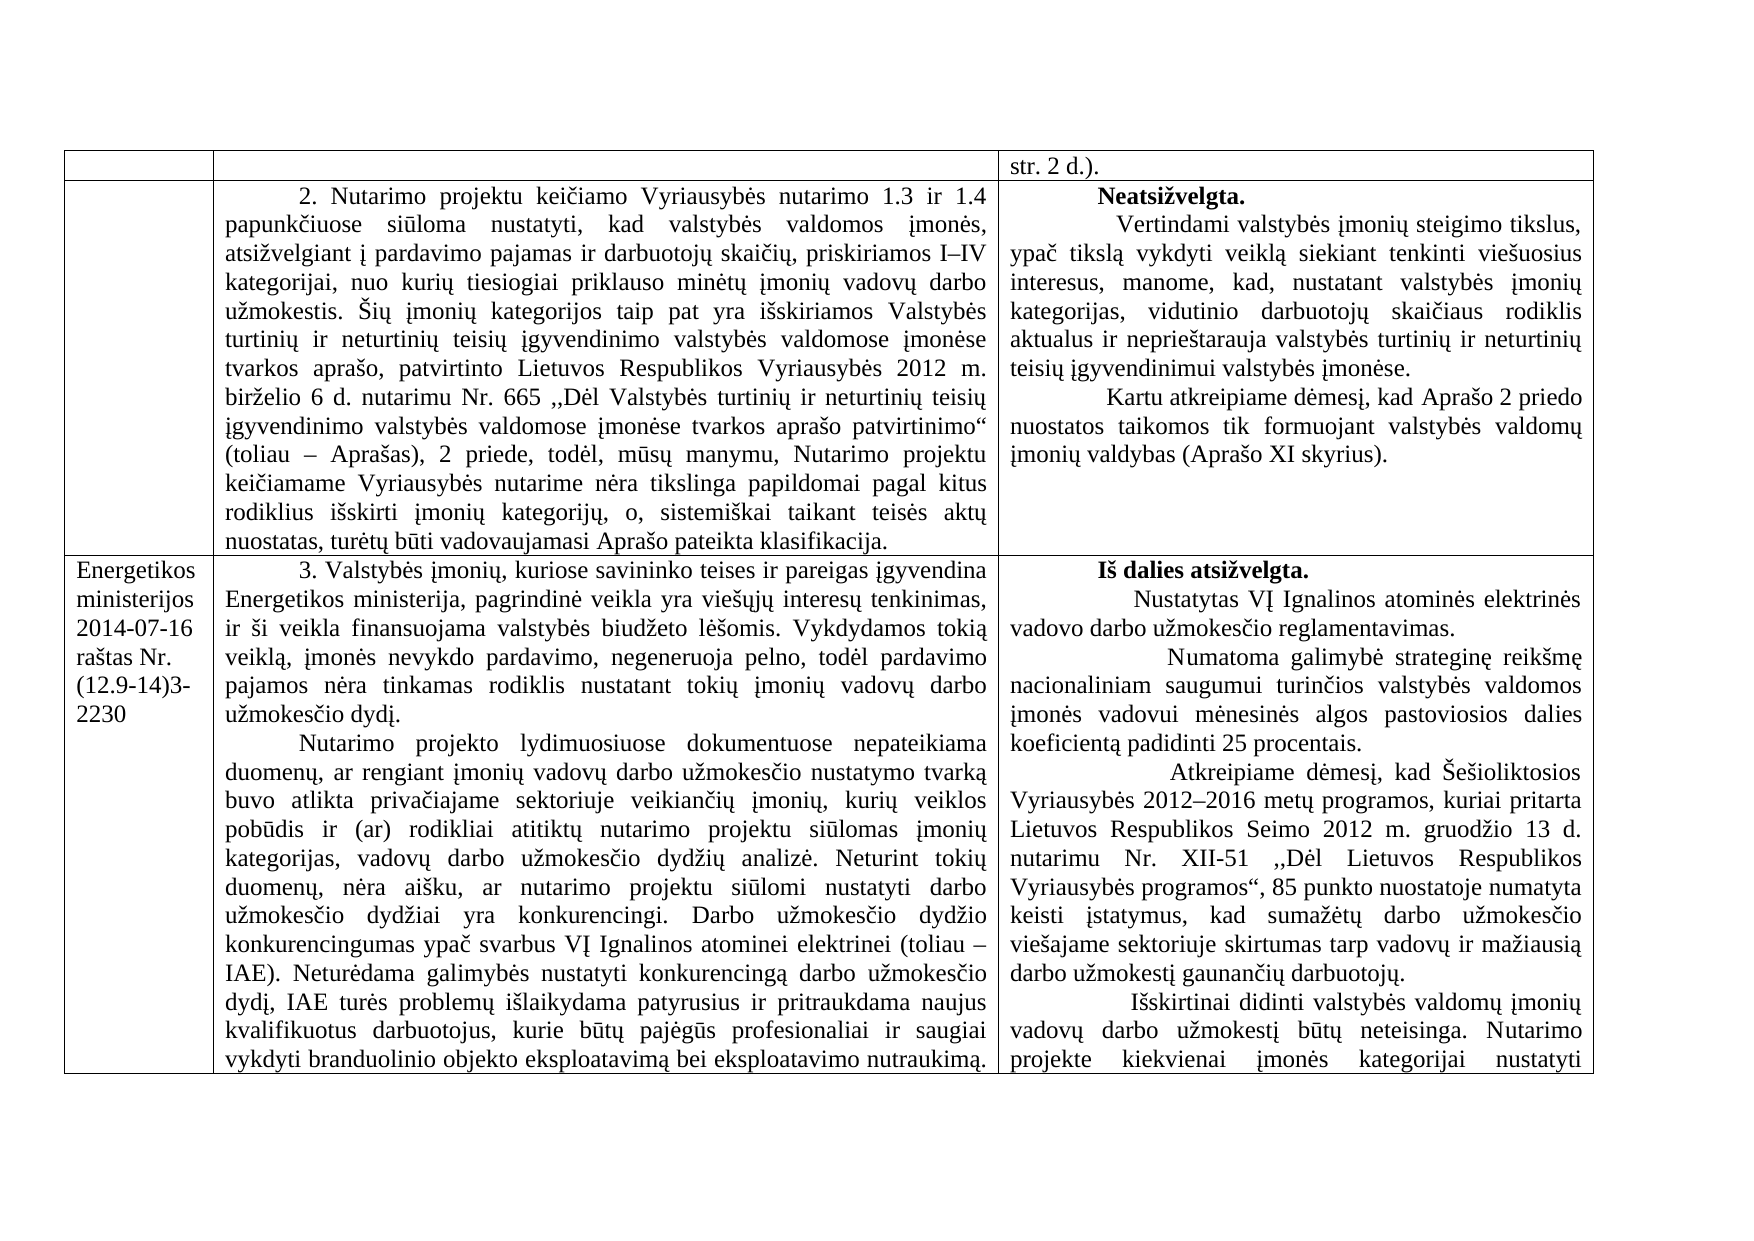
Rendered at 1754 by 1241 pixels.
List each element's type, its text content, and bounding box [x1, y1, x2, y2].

table_cell Energetikos ministerijos 2014-07-16 raštas Nr. (12.9-14)3-2230 [65, 556, 213, 1073]
table_cell Neatsižvelgta. Vertindami valstybės įmonių steigimo tikslus, ypač tikslą vykdyti veiklą siekiant tenkinti viešuosius interesus, manome, kad, nustatant valstybės įmonių kategorijas, vidutinio darbuotojų skaičiaus rodiklis aktualus ir neprieštarauja valstybės turtinių ir neturtinių teisių įgyvendinimui valstybės įmonėse. Kartu atkreipiame dėmesį, kad Aprašo 2 priedo nuostatos taikomos tik formuojant valstybės valdomų įmonių valdybas (Aprašo XI skyrius). [999, 181, 1593, 554]
table_cell 2. Nutarimo projektu keičiamo Vyriausybės nutarimo 1.3 ir 1.4 papunkčiuose siūloma nustatyti, kad valstybės valdomos įmonės, atsižvelgiant į pardavimo pajamas ir darbuotojų skaičių, priskiriamos I–IV kategorijai, nuo kurių tiesiogiai priklauso minėtų įmonių vadovų darbo užmokestis. Šių įmonių kategorijos taip pat yra išskiriamos Valstybės turtinių ir neturtinių teisių įgyvendinimo valstybės valdomose įmonėse tvarkos aprašo, patvirtinto Lietuvos Respublikos Vyriausybės 2012 m. birželio 6 d. nutarimu Nr. 665 ,,Dėl Valstybės turtinių ir neturtinių teisių įgyvendinimo valstybės valdomose įmonėse tvarkos aprašo patvirtinimo“ (toliau – Aprašas), 2 priede, todėl, mūsų manymu, Nutarimo projektu keičiamame Vyriausybės nutarime nėra tikslinga papildomai pagal kitus rodiklius išskirti įmonių kategorijų, o, sistemiškai taikant teisės aktų nuostatas, turėtų būti vadovaujamasi Aprašo pateikta klasifikacija. [214, 181, 998, 554]
table_cell [65, 181, 213, 554]
table_cell Iš dalies atsižvelgta. Nustatytas VĮ Ignalinos atominės elektrinės vadovo darbo užmokesčio reglamentavimas. Numatoma galimybė strateginę reikšmę nacionaliniam saugumui turinčios valstybės valdomos įmonės vadovui mėnesinės algos pastoviosios dalies koeficientą padidinti 25 procentais. Atkreipiame dėmesį, kad Šešioliktosios Vyriausybės 2012–2016 metų programos, kuriai pritarta Lietuvos Respublikos Seimo 2012 m. gruodžio 13 d. nutarimu Nr. XII-51 ,,Dėl Lietuvos Respublikos Vyriausybės programos“, 85 punkto nuostatoje numatyta keisti įstatymus, kad sumažėtų darbo užmokesčio viešajame sektoriuje skirtumas tarp vadovų ir mažiausią darbo užmokestį gaunančių darbuotojų. Išskirtinai didinti valstybės valdomų įmonių vadovų darbo užmokestį būtų neteisinga. Nutarimo projekte kiekvienai įmonės kategorijai nustatyti [999, 556, 1593, 1073]
table_cell 3. Valstybės įmonių, kuriose savininko teises ir pareigas įgyvendina Energetikos ministerija, pagrindinė veikla yra viešųjų interesų tenkinimas, ir ši veikla finansuojama valstybės biudžeto lėšomis. Vykdydamos tokią veiklą, įmonės nevykdo pardavimo, negeneruoja pelno, todėl pardavimo pajamos nėra tinkamas rodiklis nustatant tokių įmonių vadovų darbo užmokesčio dydį. Nutarimo projekto lydimuosiuose dokumentuose nepateikiama duomenų, ar rengiant įmonių vadovų darbo užmokesčio nustatymo tvarką buvo atlikta privačiajame sektoriuje veikiančių įmonių, kurių veiklos pobūdis ir (ar) rodikliai atitiktų nutarimo projektu siūlomas įmonių kategorijas, vadovų darbo užmokesčio dydžių analizė. Neturint tokių duomenų, nėra aišku, ar nutarimo projektu siūlomi nustatyti darbo užmokesčio dydžiai yra konkurencingi. Darbo užmokesčio dydžio konkurencingumas ypač svarbus VĮ Ignalinos atominei elektrinei (toliau – IAE). Neturėdama galimybės nustatyti konkurencingą darbo užmokesčio dydį, IAE turės problemų išlaikydama patyrusius ir pritraukdama naujus kvalifikuotus darbuotojus, kurie būtų pajėgūs profesionaliai ir saugiai vykdyti branduolinio objekto eksploatavimą bei eksploatavimo nutraukimą. [214, 556, 998, 1073]
table_cell str. 2 d.). [999, 151, 1593, 180]
table_cell [65, 151, 213, 180]
